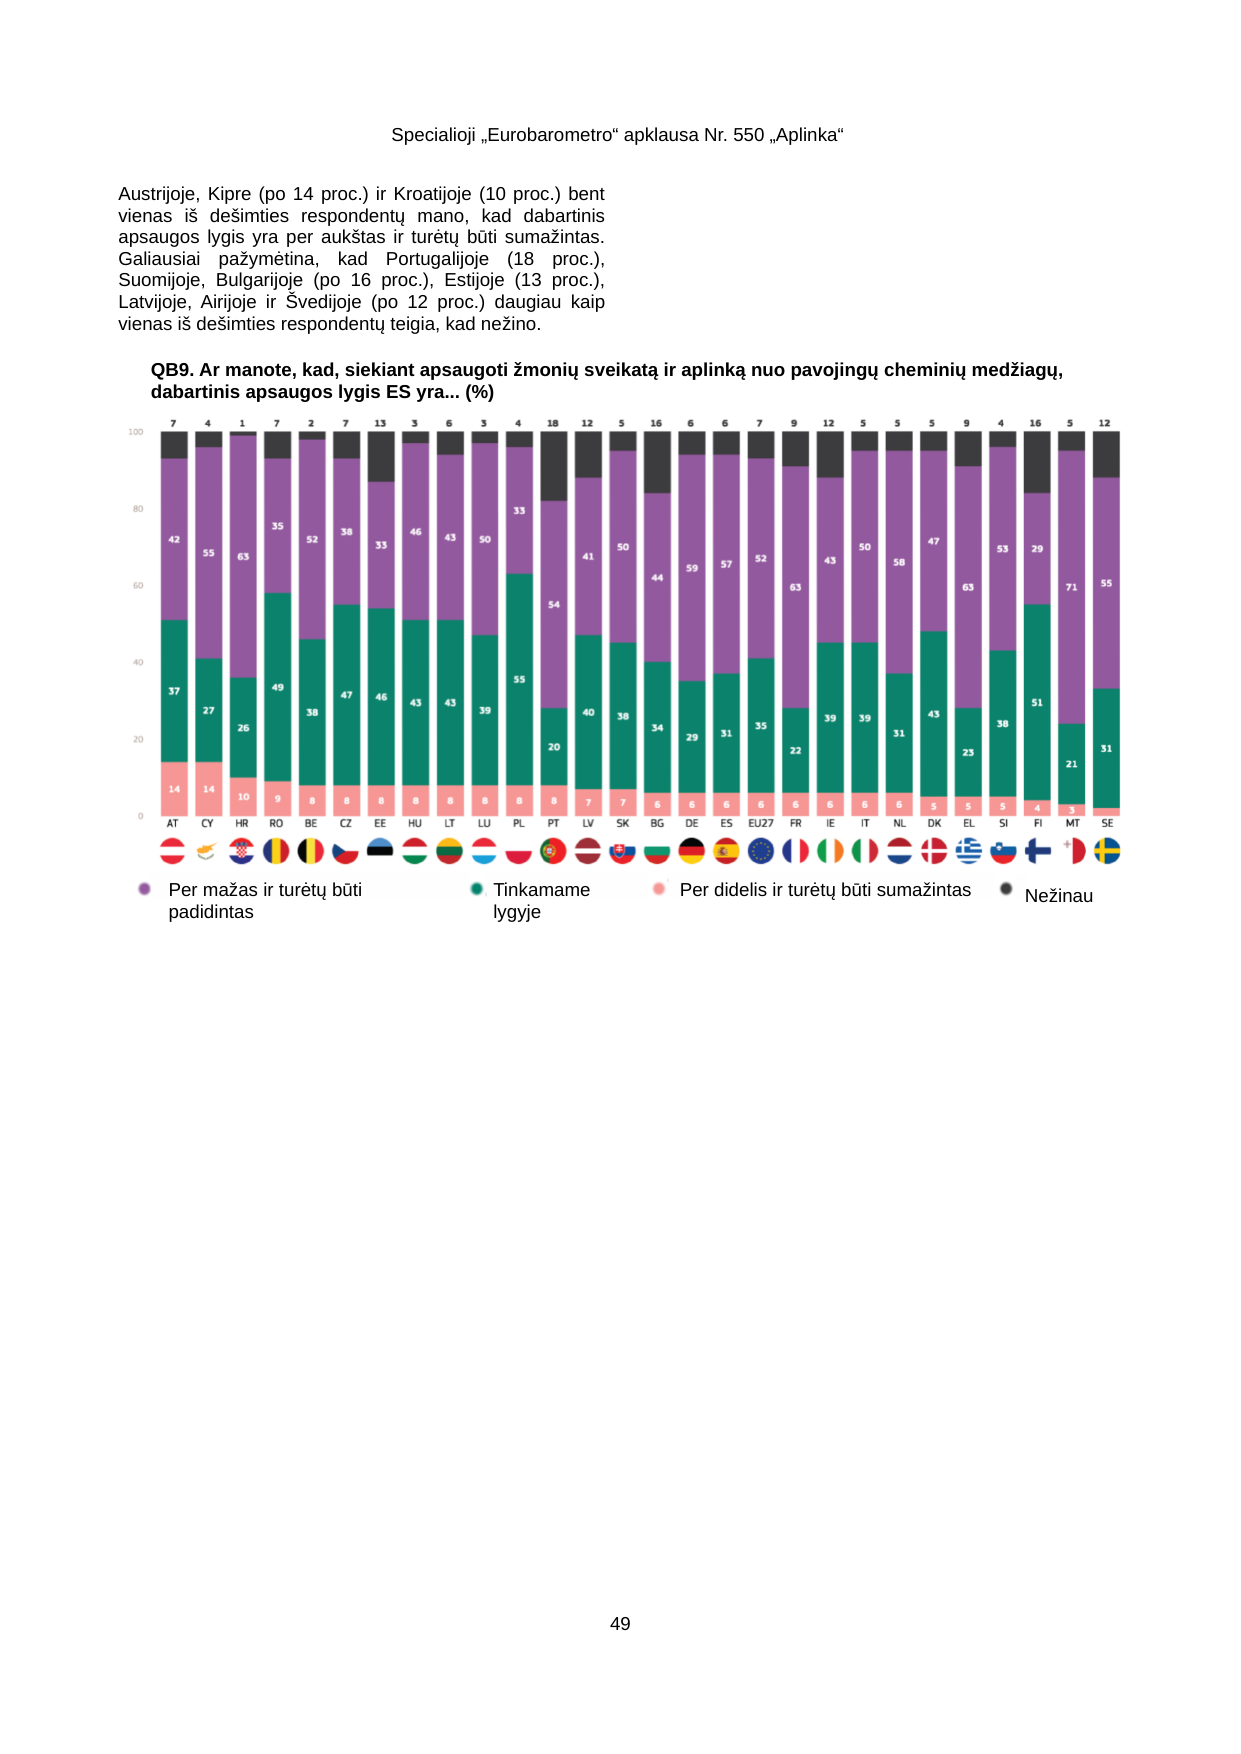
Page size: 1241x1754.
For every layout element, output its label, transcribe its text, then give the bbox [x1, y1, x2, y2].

picture [118, 412, 1128, 898]
text Austrijoje, Kipre (po 14 proc.) ir Kroatijoje (10 proc.) bent vienas iš dešimties respondentų mano, kad dabartinis apsaugos lygis yra per aukštas ir turėtų būti sumažintas. Galiausiai pažymėtina, kad Portugalijoje (18 proc.), Suomijoje, Bulgarijoje (po 16 proc.), Estijoje (13 proc.), Latvijoje, Airijoje ir Švedijoje (po 12 proc.) daugiau kaip vienas iš dešimties respondentų teigia, kad nežino. [118, 183, 605, 334]
